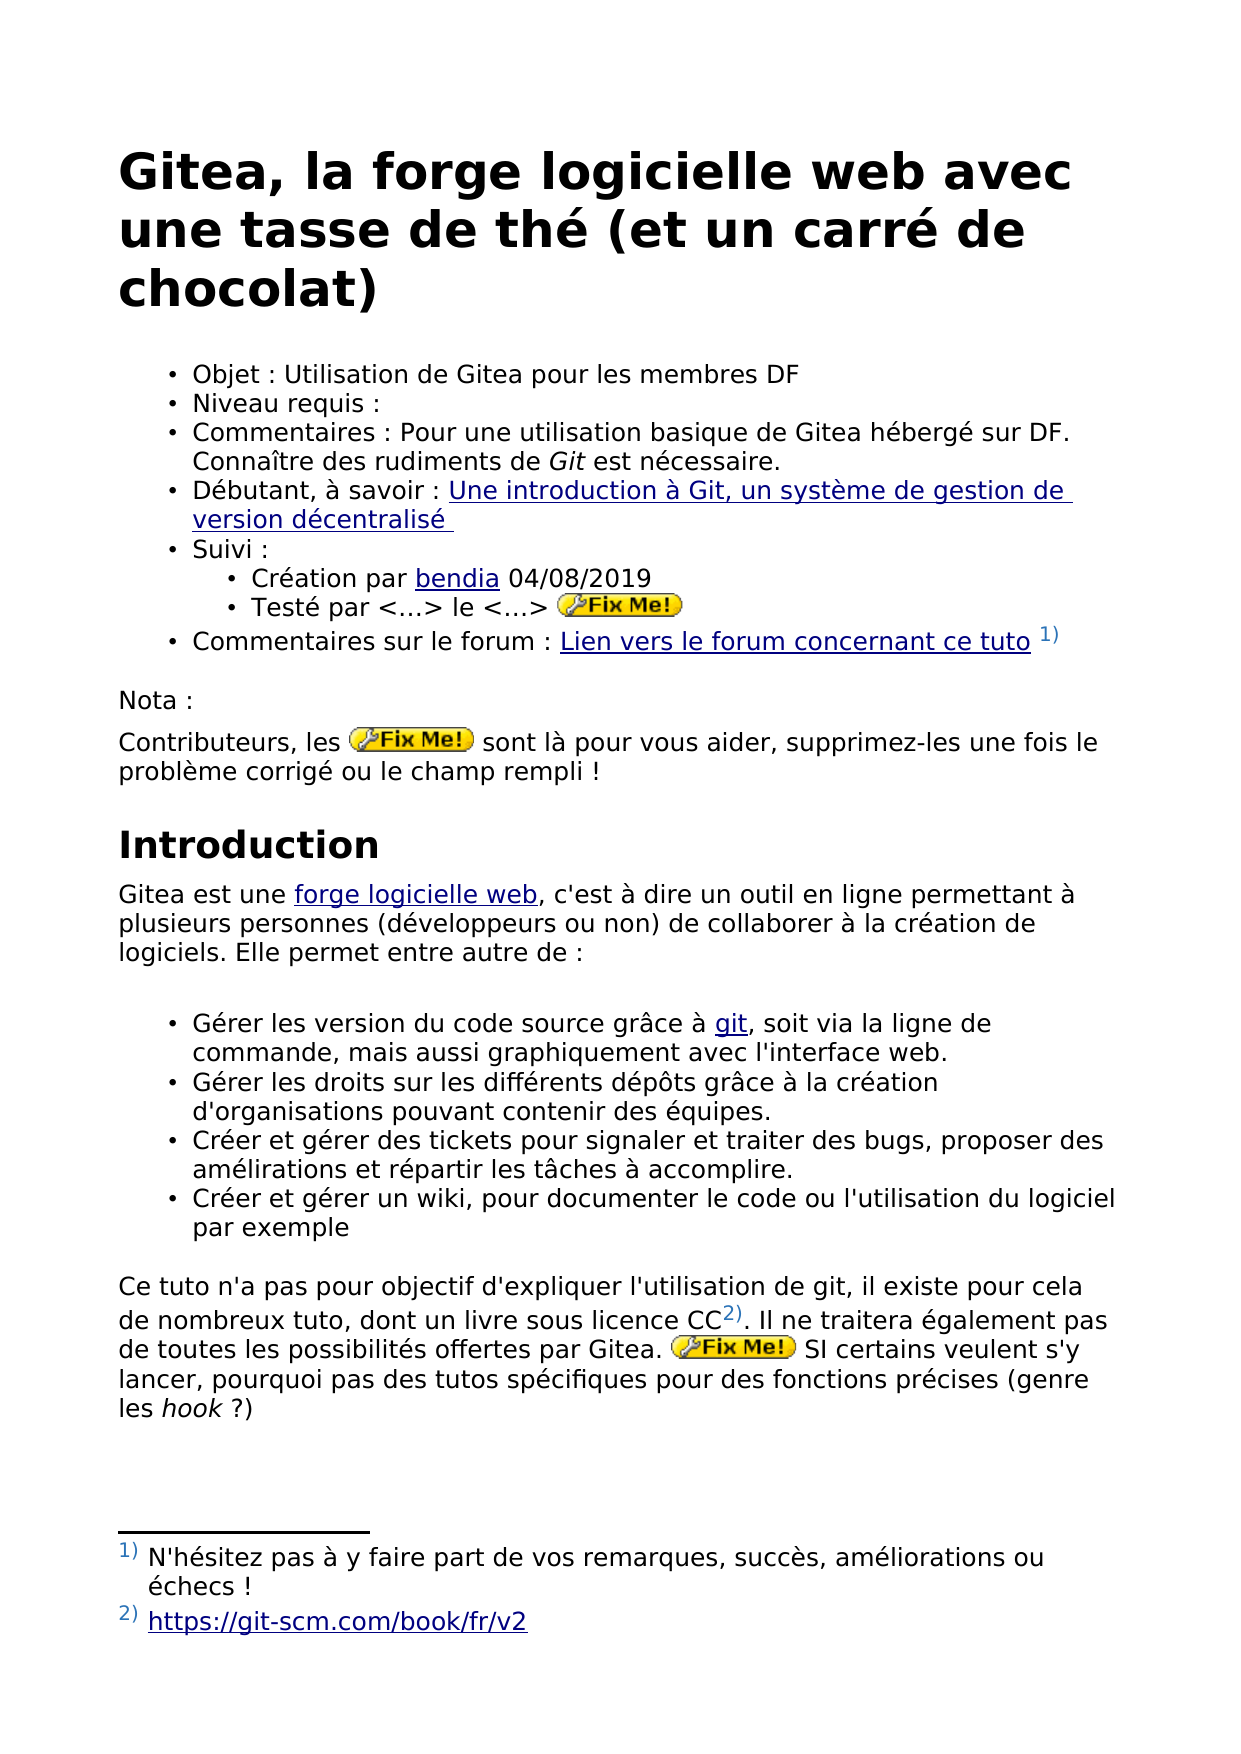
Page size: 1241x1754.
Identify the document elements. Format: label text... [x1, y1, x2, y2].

list Créer et gérer des tickets pour signaler et traiter des bugs, proposer des amélirations et répartir les tâches à accomplire. [177, 1126, 1122, 1184]
list Testé par <…> le <…> [236, 593, 1122, 622]
list Niveau requis : [177, 389, 1122, 418]
list Suivi : [177, 535, 1122, 564]
text Contributeurs, les sont là pour vous aider, supprimez-les une fois le problème corrigé ou le champ rempli ! [118, 728, 1122, 786]
text Nota : [118, 686, 1122, 715]
list N'hésitez pas à y faire part de vos remarques, succès, améliorations ou échecs ! [118, 1538, 1122, 1602]
subtitle Introduction [118, 824, 1122, 867]
list Objet : Utilisation de Gitea pour les membres DF [177, 360, 1122, 389]
list Débutant, à savoir : Une introduction à Git, un système de gestion de version décentralisé [177, 476, 1122, 535]
picture [557, 593, 683, 617]
list Commentaires sur le forum : Lien vers le forum concernant ce tuto [177, 622, 1122, 657]
list Commentaires : Pour une utilisation basique de Gitea hébergé sur DF. Connaître des rudiments de Git est nécessaire. [177, 418, 1122, 476]
text https://git-scm.com/book/fr/v2 [118, 1602, 1122, 1636]
subtitle Gitea, la forge logicielle web avec une tasse de thé (et un carré de chocolat) [118, 143, 1122, 318]
list Gérer les version du code source grâce à git, soit via la ligne de commande, mais aussi graphiquement avec l'interface web. [177, 1009, 1122, 1068]
text Gitea est une forge logicielle web, c'est à dire un outil en ligne permettant à plusieurs personnes (développeurs ou non) de collaborer à la création de logiciels. Elle permet entre autre de : [118, 880, 1122, 967]
text Ce tuto n'a pas pour objectif d'expliquer l'utilisation de git, il existe pour cela de nombreux tuto, dont un livre sous licence CC. Il ne traitera également pas de toutes les possibilités offertes par Gitea. SI certains veulent s'y lancer, pourquoi pas des tutos spécifiques pour des fonctions précises (genre les hook ?) [118, 1272, 1122, 1423]
list Créer et gérer un wiki, pour documenter le code ou l'utilisation du logiciel par exemple [177, 1184, 1122, 1243]
list Création par bendia 04/08/2019 [236, 564, 1122, 593]
picture [349, 727, 474, 752]
list Gérer les droits sur les différents dépôts grâce à la création d'organisations pouvant contenir des équipes. [177, 1068, 1122, 1126]
picture [671, 1335, 797, 1359]
